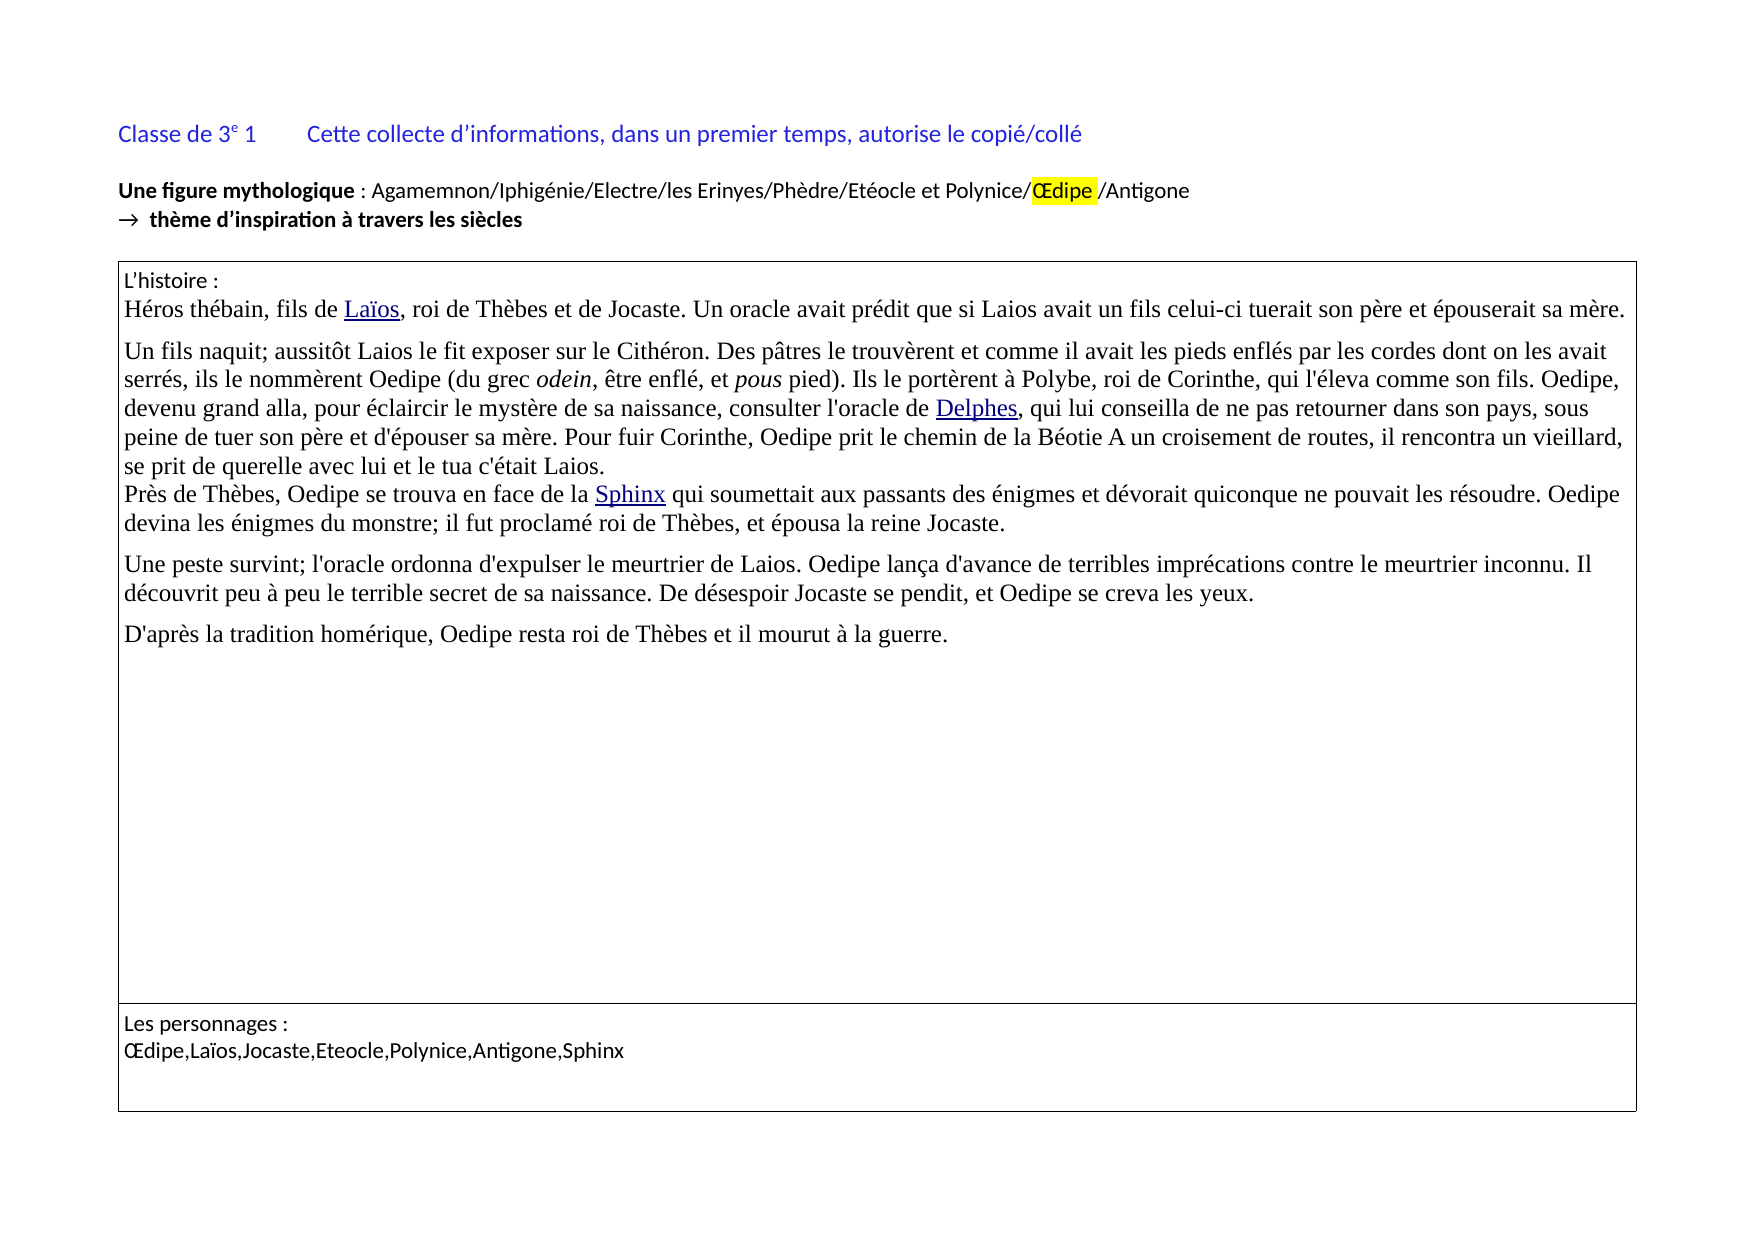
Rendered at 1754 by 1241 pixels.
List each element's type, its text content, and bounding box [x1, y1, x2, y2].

table_cell Les personnages : Œdipe,Laïos,Jocaste,Eteocle,Polynice,Antigone,Sphinx [119, 1004, 1636, 1111]
text Classe de 3e 1 Cette collecte d’informations, dans un premier temps, autorise le copié/collé [118, 118, 1636, 149]
text Une figure mythologique : Agamemnon/Iphigénie/Electre/les Erinyes/Phèdre/Etéocle et Polynice/Œdipe /Antigone → thème d’inspiration à travers les siècles [118, 177, 1636, 233]
table_header L’histoire : Héros thébain, fils de Laïos, roi de Thèbes et de Jocaste. Un oracle avait prédit que si Laios avait un fils celui-ci tuerait son père et épouserait sa mère. Un fils naquit; aussitôt Laios le fit exposer sur le Cithéron. Des pâtres le trouvèrent et comme il avait les pieds enflés par les cordes dont on les avait serrés, ils le nommèrent Oedipe (du grec odein, être enflé, et pous pied). Ils le portèrent à Polybe, roi de Corinthe, qui l'éleva comme son fils. Oedipe, devenu grand alla, pour éclaircir le mystère de sa naissance, consulter l'oracle de Delphes, qui lui conseilla de ne pas retourner dans son pays, sous peine de tuer son père et d'épouser sa mère. Pour fuir Corinthe, Oedipe prit le chemin de la Béotie A un croisement de routes, il rencontra un vieillard, se prit de querelle avec lui et le tua c'était Laios. Près de Thèbes, Oedipe se trouva en face de la Sphinx qui soumettait aux passants des énigmes et dévorait quiconque ne pouvait les résoudre. Oedipe devina les énigmes du monstre; il fut proclamé roi de Thèbes, et épousa la reine Jocaste. Une peste survint; l'oracle ordonna d'expulser le meurtrier de Laios. Oedipe lança d'avance de terribles imprécations contre le meurtrier inconnu. Il découvrit peu à peu le terrible secret de sa naissance. De désespoir Jocaste se pendit, et Oedipe se creva les yeux. D'après la tradition homérique, Oedipe resta roi de Thèbes et il mourut à la guerre. [119, 262, 1636, 1003]
